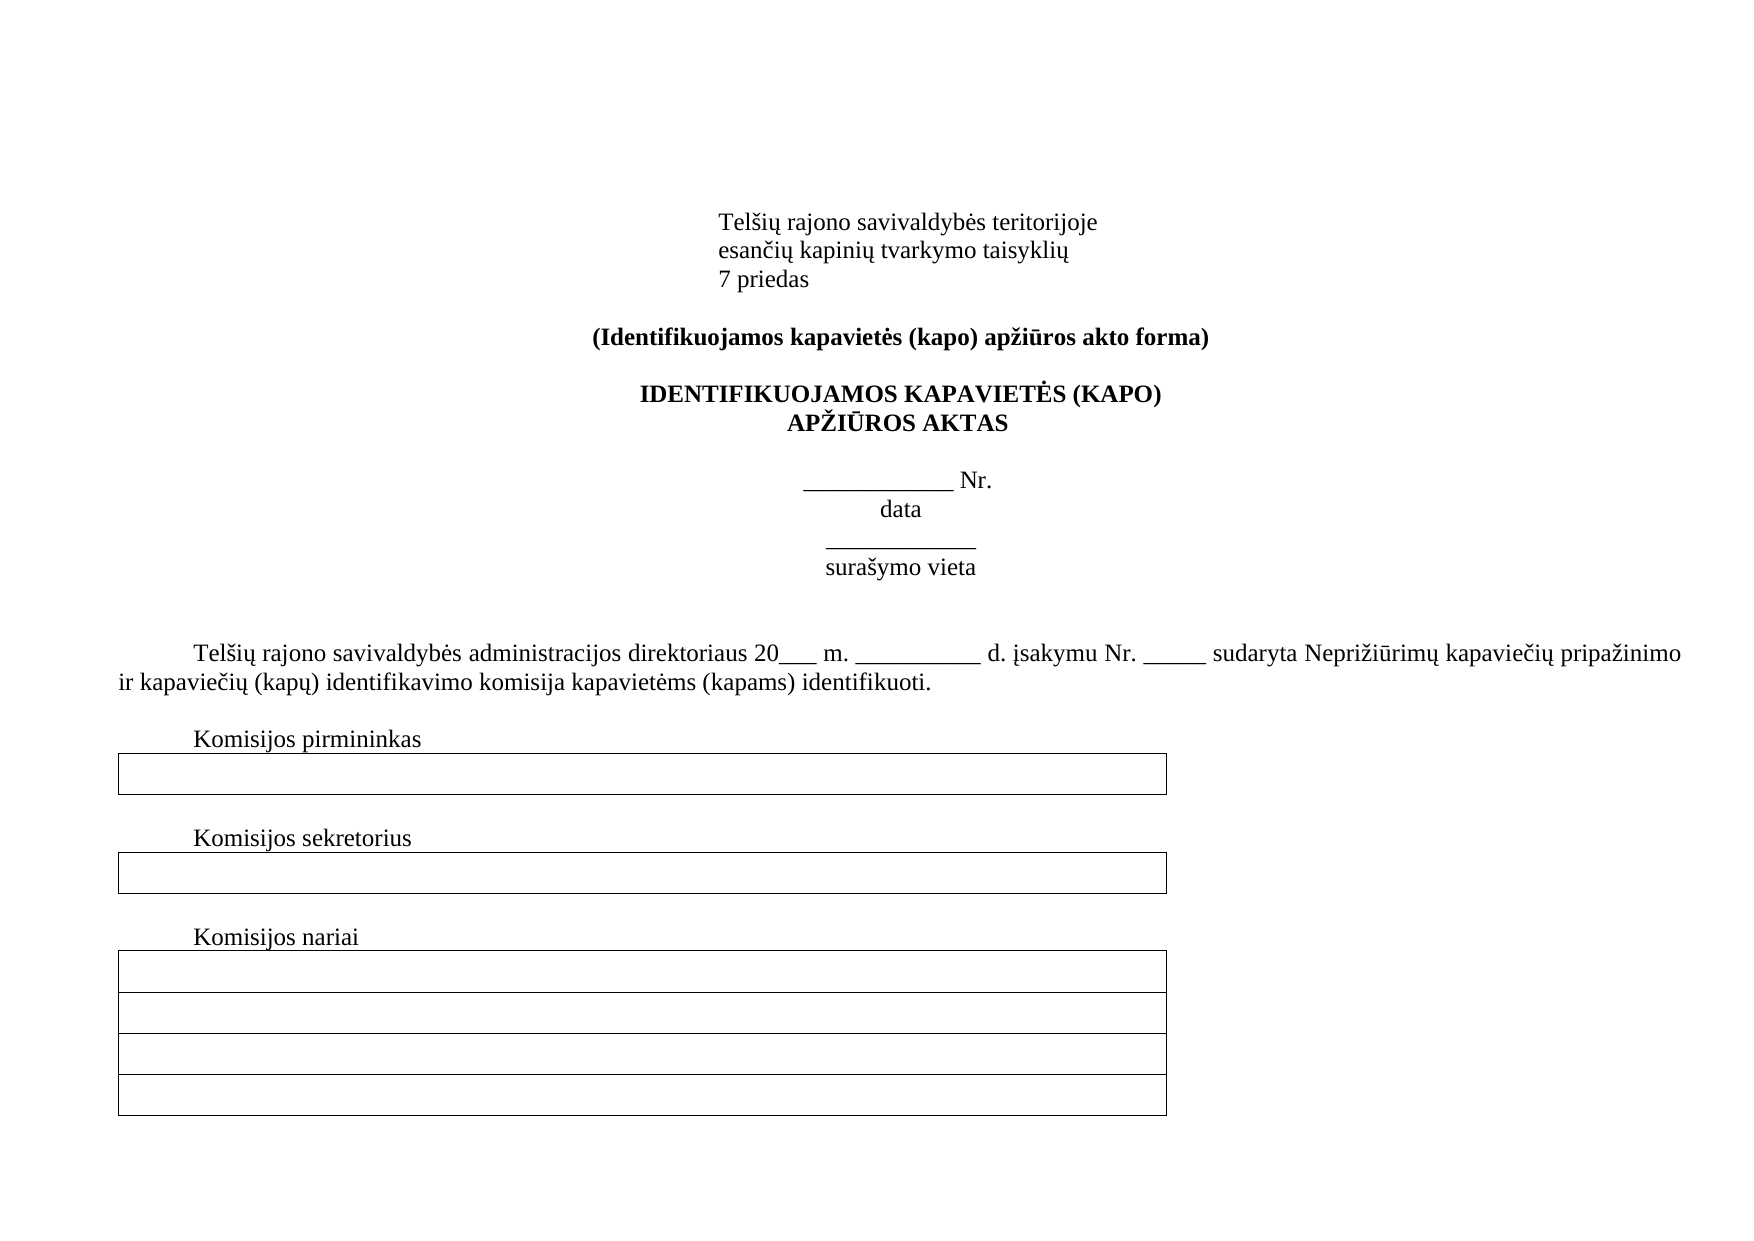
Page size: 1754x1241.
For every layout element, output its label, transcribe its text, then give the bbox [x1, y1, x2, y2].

text Komisijos nariai [118, 922, 1683, 950]
text ____________ Nr. [118, 465, 1683, 494]
text Komisijos sekretorius [118, 823, 1683, 852]
table_header [119, 853, 1166, 892]
text ____________ [118, 523, 1683, 552]
table_cell [119, 1034, 1166, 1074]
text data [118, 494, 1683, 523]
text 7 priedas [643, 264, 1683, 293]
text APŽIŪROS AKTAS [118, 408, 1683, 437]
table_cell [119, 993, 1166, 1033]
text Telšių rajono savivaldybės administracijos direktoriaus 20___ m. __________ d. įsakymu Nr. _____ sudaryta Neprižiūrimų kapaviečių pripažinimo ir kapaviečių (kapų) identifikavimo komisija kapavietėms (kapams) identifikuoti. [118, 638, 1683, 695]
text esančių kapinių tvarkymo taisyklių [718, 235, 1683, 264]
text (Identifikuojamos kapavietės (kapo) apžiūros akto forma) [118, 322, 1683, 350]
table_cell [119, 1075, 1166, 1115]
text Telšių rajono savivaldybės teritorijoje [718, 207, 1683, 235]
table_header [119, 951, 1166, 992]
text IDENTIFIKUOJAMOS KAPAVIETĖS (KAPO) [118, 379, 1683, 408]
text surašymo vieta [118, 552, 1683, 580]
text Komisijos pirmininkas [118, 724, 1683, 753]
table_header [119, 754, 1166, 794]
